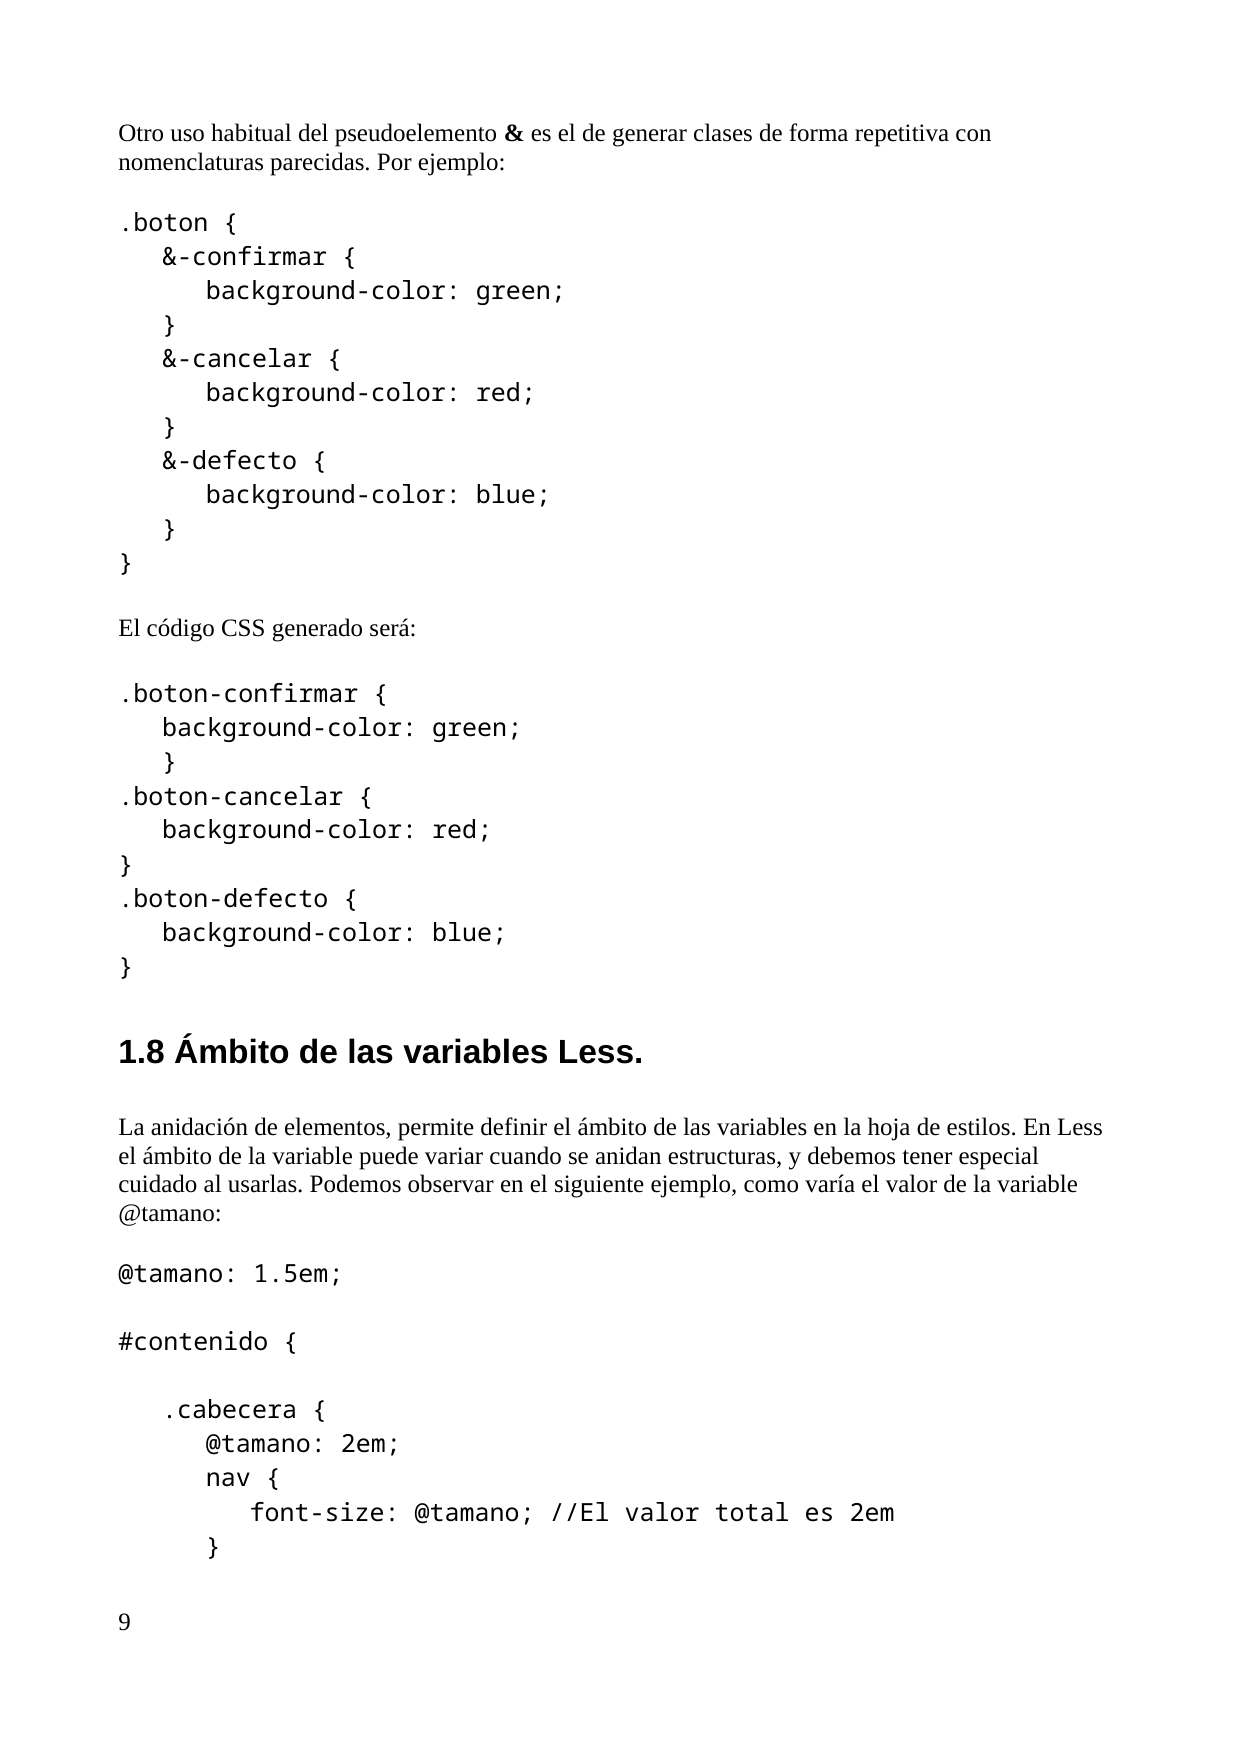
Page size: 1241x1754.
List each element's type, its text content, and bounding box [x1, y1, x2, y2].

text .boton-cancelar { [118, 778, 1122, 812]
text } [118, 307, 1122, 341]
text Otro uso habitual del pseudoelemento & es el de generar clases de forma repetitiva con nomenclaturas parecidas. Por ejemplo: [118, 118, 1122, 176]
text } [118, 511, 1122, 545]
text } [118, 1528, 1122, 1562]
text } [118, 846, 1122, 880]
text background-color: blue; [118, 914, 1122, 948]
text } [118, 948, 1122, 982]
text @tamano: 1.5em; [118, 1256, 1122, 1290]
text @tamano: 2em; [118, 1426, 1122, 1460]
text background-color: blue; [118, 477, 1122, 511]
text nav { [118, 1460, 1122, 1494]
text font-size: @tamano; //El valor total es 2em [118, 1494, 1122, 1528]
subtitle 1.8 Ámbito de las variables Less. [118, 1032, 1122, 1071]
text El código CSS generado será: [118, 613, 1122, 642]
text background-color: red; [118, 375, 1122, 409]
text .boton-confirmar { [118, 676, 1122, 710]
text } [118, 409, 1122, 443]
text background-color: red; [118, 812, 1122, 846]
text background-color: green; [118, 272, 1122, 307]
text .cabecera { [118, 1392, 1122, 1426]
text La anidación de elementos, permite definir el ámbito de las variables en la hoja de estilos. En Less el ámbito de la variable puede variar cuando se anidan estructuras, y debemos tener especial cuidado al usarlas. Podemos observar en el siguiente ejemplo, como varía el valor de la variable @tamano: [118, 1112, 1122, 1227]
text &-confirmar { [118, 238, 1122, 272]
text &-defecto { [118, 443, 1122, 477]
text } [118, 744, 1122, 778]
text #contenido { [118, 1324, 1122, 1358]
text background-color: green; [118, 710, 1122, 744]
text &-cancelar { [118, 341, 1122, 375]
text } [118, 545, 1122, 579]
text .boton { [118, 204, 1122, 238]
text .boton-defecto { [118, 880, 1122, 914]
